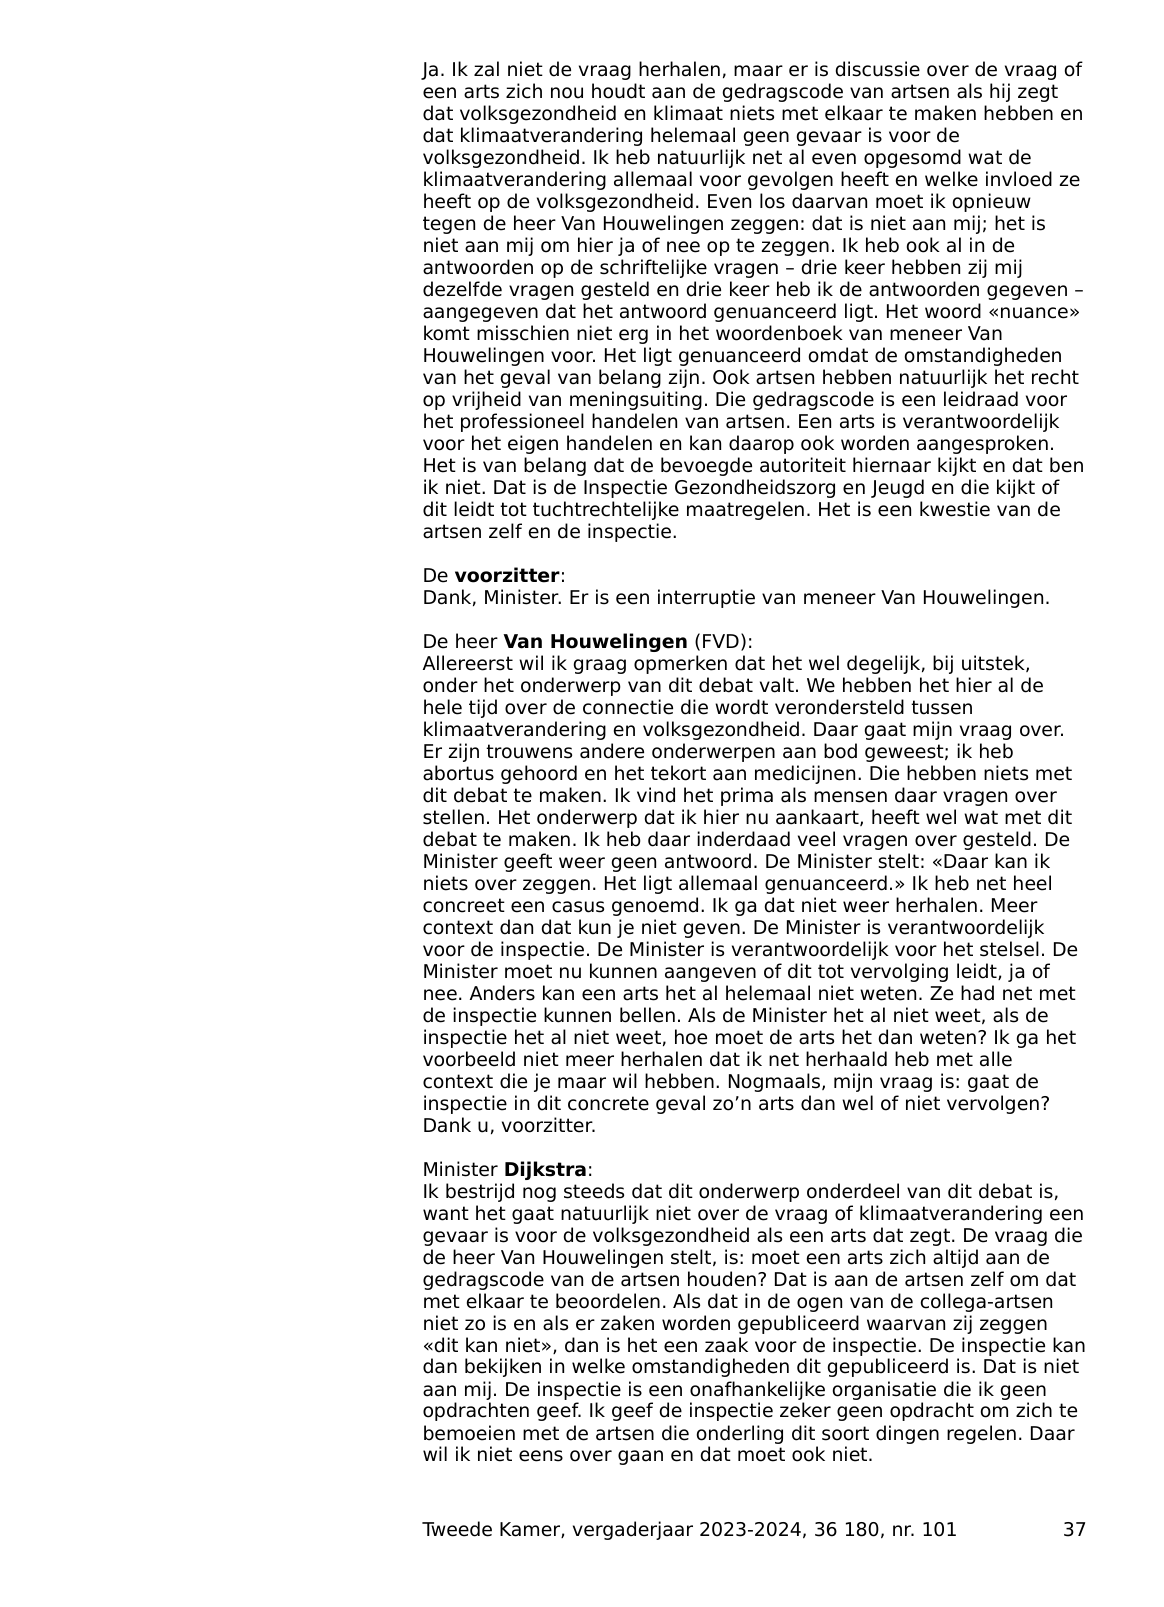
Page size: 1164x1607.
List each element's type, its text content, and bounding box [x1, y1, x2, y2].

text De voorzitter: [422, 565, 1087, 587]
text Ja. Ik zal niet de vraag herhalen, maar er is discussie over de vraag of een arts zich nou houdt aan de gedragscode van artsen als hij zegt dat volksgezondheid en klimaat niets met elkaar te maken hebben en dat klimaatverandering helemaal geen gevaar is voor de volksgezondheid. Ik heb natuurlijk net al even opgesomd wat de klimaatverandering allemaal voor gevolgen heeft en welke invloed ze heeft op de volksgezondheid. Even los daarvan moet ik opnieuw tegen de heer Van Houwelingen zeggen: dat is niet aan mij; het is niet aan mij om hier ja of nee op te zeggen. Ik heb ook al in de antwoorden op de schriftelijke vragen – drie keer hebben zij mij dezelfde vragen gesteld en drie keer heb ik de antwoorden gegeven – aangegeven dat het antwoord genuanceerd ligt. Het woord «nuance» komt misschien niet erg in het woordenboek van meneer Van Houwelingen voor. Het ligt genuanceerd omdat de omstandigheden van het geval van belang zijn. Ook artsen hebben natuurlijk het recht op vrijheid van meningsuiting. Die gedragscode is een leidraad voor het professioneel handelen van artsen. Een arts is verantwoordelijk voor het eigen handelen en kan daarop ook worden aangesproken. Het is van belang dat de bevoegde autoriteit hiernaar kijkt en dat ben ik niet. Dat is de Inspectie Gezondheidszorg en Jeugd en die kijkt of dit leidt tot tuchtrechtelijke maatregelen. Het is een kwestie van de artsen zelf en de inspectie. [422, 59, 1087, 543]
text Minister Dijkstra: [422, 1159, 1087, 1181]
text Allereerst wil ik graag opmerken dat het wel degelijk, bij uitstek, onder het onderwerp van dit debat valt. We hebben het hier al de hele tijd over de connectie die wordt verondersteld tussen klimaatverandering en volksgezondheid. Daar gaat mijn vraag over. Er zijn trouwens andere onderwerpen aan bod geweest; ik heb abortus gehoord en het tekort aan medicijnen. Die hebben niets met dit debat te maken. Ik vind het prima als mensen daar vragen over stellen. Het onderwerp dat ik hier nu aankaart, heeft wel wat met dit debat te maken. Ik heb daar inderdaad veel vragen over gesteld. De Minister geeft weer geen antwoord. De Minister stelt: «Daar kan ik niets over zeggen. Het ligt allemaal genuanceerd.» Ik heb net heel concreet een casus genoemd. Ik ga dat niet weer herhalen. Meer context dan dat kun je niet geven. De Minister is verantwoordelijk voor de inspectie. De Minister is verantwoordelijk voor het stelsel. De Minister moet nu kunnen aangeven of dit tot vervolging leidt, ja of nee. Anders kan een arts het al helemaal niet weten. Ze had net met de inspectie kunnen bellen. Als de Minister het al niet weet, als de inspectie het al niet weet, hoe moet de arts het dan weten? Ik ga het voorbeeld niet meer herhalen dat ik net herhaald heb met alle context die je maar wil hebben. Nogmaals, mijn vraag is: gaat de inspectie in dit concrete geval zo’n arts dan wel of niet vervolgen? [422, 653, 1087, 1114]
text De heer Van Houwelingen (FVD): [422, 631, 1087, 653]
text Dank, Minister. Er is een interruptie van meneer Van Houwelingen. [422, 587, 1087, 609]
text Ik bestrijd nog steeds dat dit onderwerp onderdeel van dit debat is, want het gaat natuurlijk niet over de vraag of klimaatverandering een gevaar is voor de volksgezondheid als een arts dat zegt. De vraag die de heer Van Houwelingen stelt, is: moet een arts zich altijd aan de gedragscode van de artsen houden? Dat is aan de artsen zelf om dat met elkaar te beoordelen. Als dat in de ogen van de collega-artsen niet zo is en als er zaken worden gepubliceerd waarvan zij zeggen «dit kan niet», dan is het een zaak voor de inspectie. De inspectie kan dan bekijken in welke omstandigheden dit gepubliceerd is. Dat is niet aan mij. De inspectie is een onafhankelijke organisatie die ik geen opdrachten geef. Ik geef de inspectie zeker geen opdracht om zich te bemoeien met de artsen die onderling dit soort dingen regelen. Daar wil ik niet eens over gaan en dat moet ook niet. [422, 1181, 1087, 1466]
text Dank u, voorzitter. [422, 1114, 1087, 1136]
